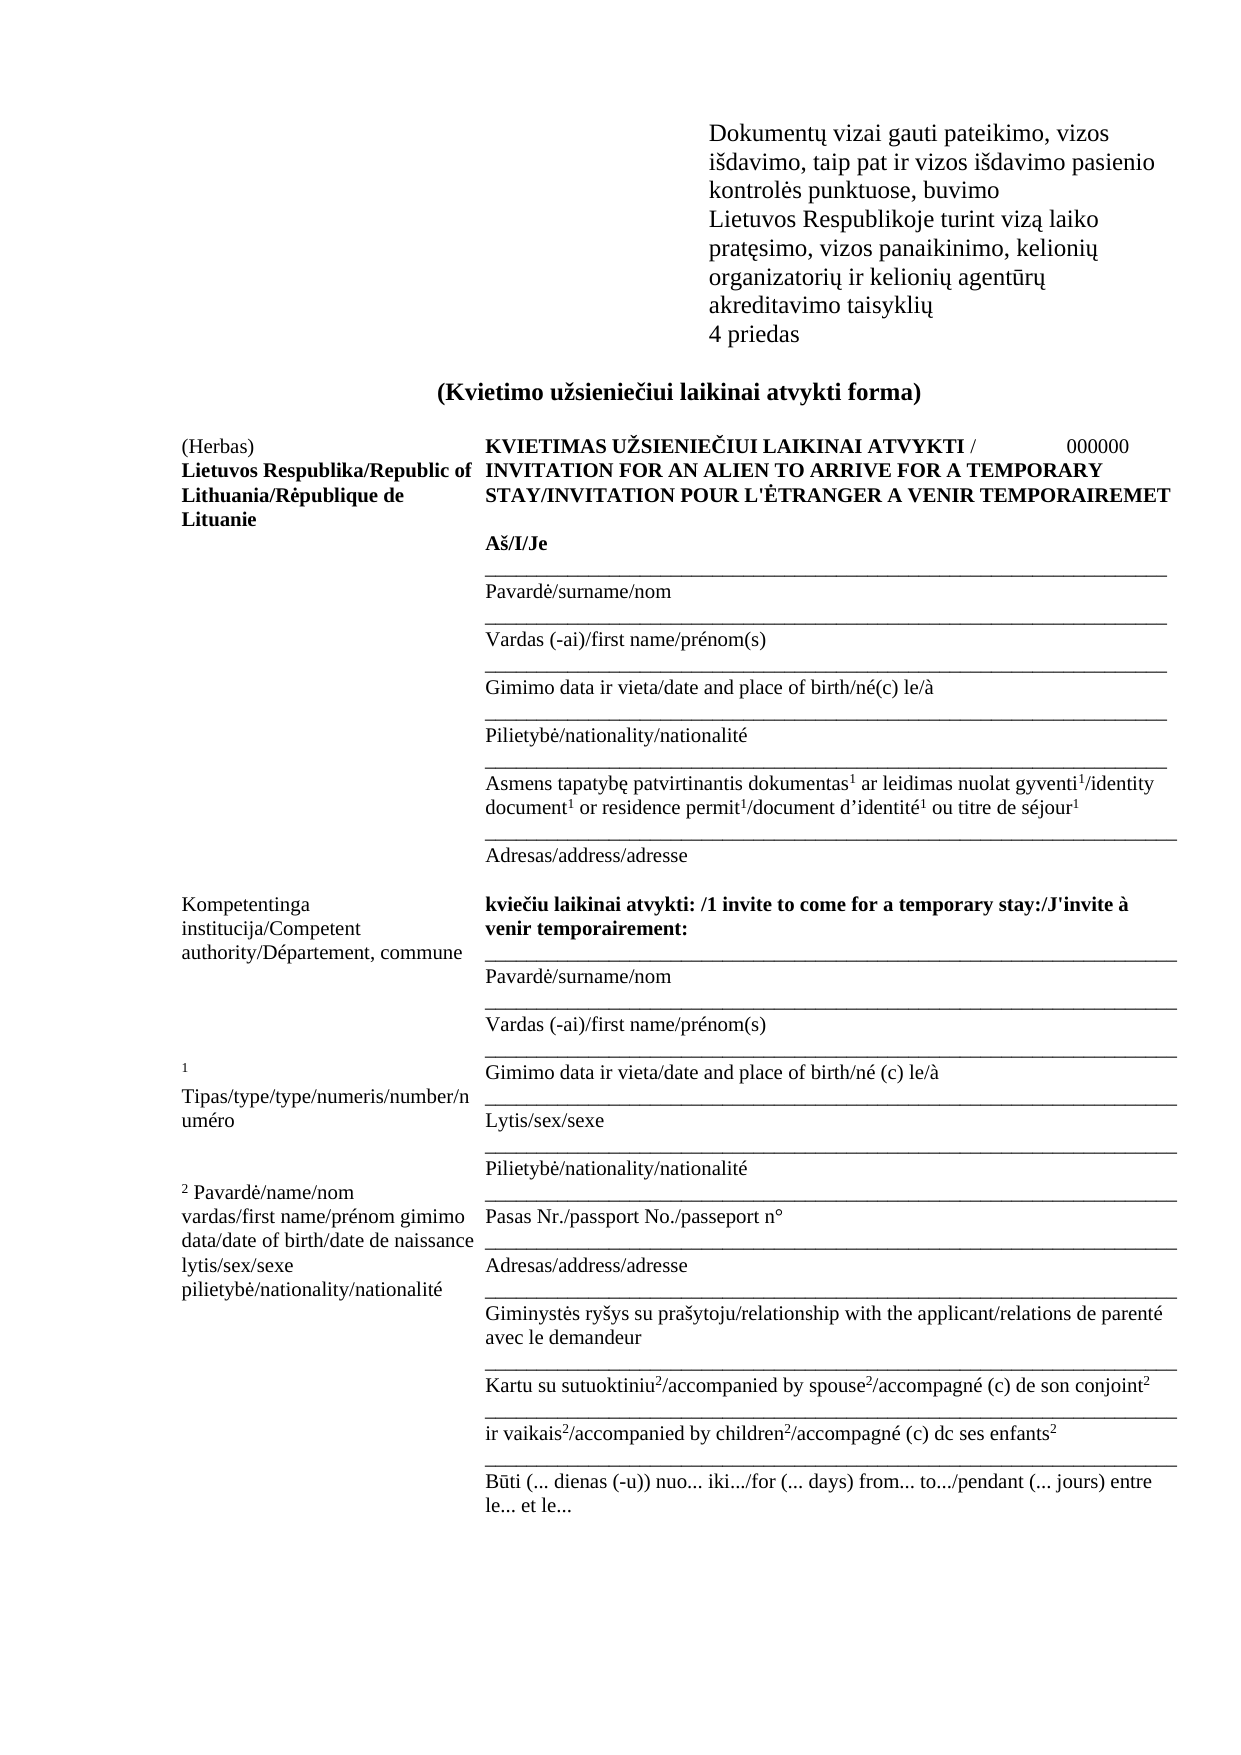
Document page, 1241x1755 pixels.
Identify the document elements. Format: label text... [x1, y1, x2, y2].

text išdavimo, taip pat ir vizos išdavimo pasienio [177, 147, 1181, 176]
table_header 000000 [1062, 434, 1181, 458]
text Lietuvos Respublikoje turint vizą laiko [177, 204, 1181, 233]
text (Kvietimo užsieniečiui laikinai atvykti forma) [177, 377, 1181, 406]
text Dokumentų vizai gauti pateikimo, vizos [709, 118, 1181, 147]
table_header KVIETIMAS UŽSIENIEČIUI LAIKINAI ATVYKTI / [481, 434, 1062, 458]
table_cell Kompetentinga institucija/Competent authority/Département, commune 1 Tipas/type/type/numeris/number/numéro 2 Pavardė/name/nom vardas/first name/prénom gimimo data/date of birth/date de naissance lytis/sex/sexe pilietybė/nationality/nationalité [177, 892, 481, 1602]
text pratęsimo, vizos panaikinimo, kelionių [177, 233, 1181, 262]
text 4 priedas [177, 319, 1181, 348]
table_cell kviečiu laikinai atvykti: /1 invite to come for a temporary stay:/J'invite à venir temporairement: Pavardė/surname/nom Vardas (-ai)/first name/prénom(s) Gimimo data ir vieta/date and place of birth/né (c) le/à Lytis/sex/sexe Pilietybė/nationality/nationalité Pasas Nr./passport No./passeport n° Adresas/address/adresse Giminystės ryšys su prašytoju/relationship with the applicant/relations de parenté avec le demandeur Kartu su sutuoktiniu2/accompanied by spouse2/accompagné (c) de son conjoint2 ir vaikais2/accompanied by children2/accompagné (c) dc ses enfants2 Būti (... dienas (-u)) nuo... iki.../for (... days) from... to.../pendant (... jours) entre le... et le... [481, 892, 1181, 1602]
text organizatorių ir kelionių agentūrų [177, 262, 1181, 291]
text akreditavimo taisyklių [177, 291, 1181, 319]
text kontrolės punktuose, buvimo [177, 176, 1181, 204]
table_cell INVITATION FOR AN ALIEN TO ARRIVE FOR A TEMPORARY STAY/INVITATION POUR L'ĖTRANGER A VENIR TEMPORAIREMET Aš/I/Je Pavardė/surname/nom Vardas (-ai)/first name/prénom(s) Gimimo data ir vieta/date and place of birth/né(c) le/à Pilietybė/nationality/nationalité Asmens tapatybę patvirtinantis dokumentas1 ar leidimas nuolat gyventi1/identity document1 or residence permit1/document d’identité1 ou titre de séjour1 Adresas/address/adresse [481, 459, 1181, 892]
table_header (Herbas) Lietuvos Respublika/Republic of Lithuania/Rėpublique de Lituanie [177, 434, 481, 892]
